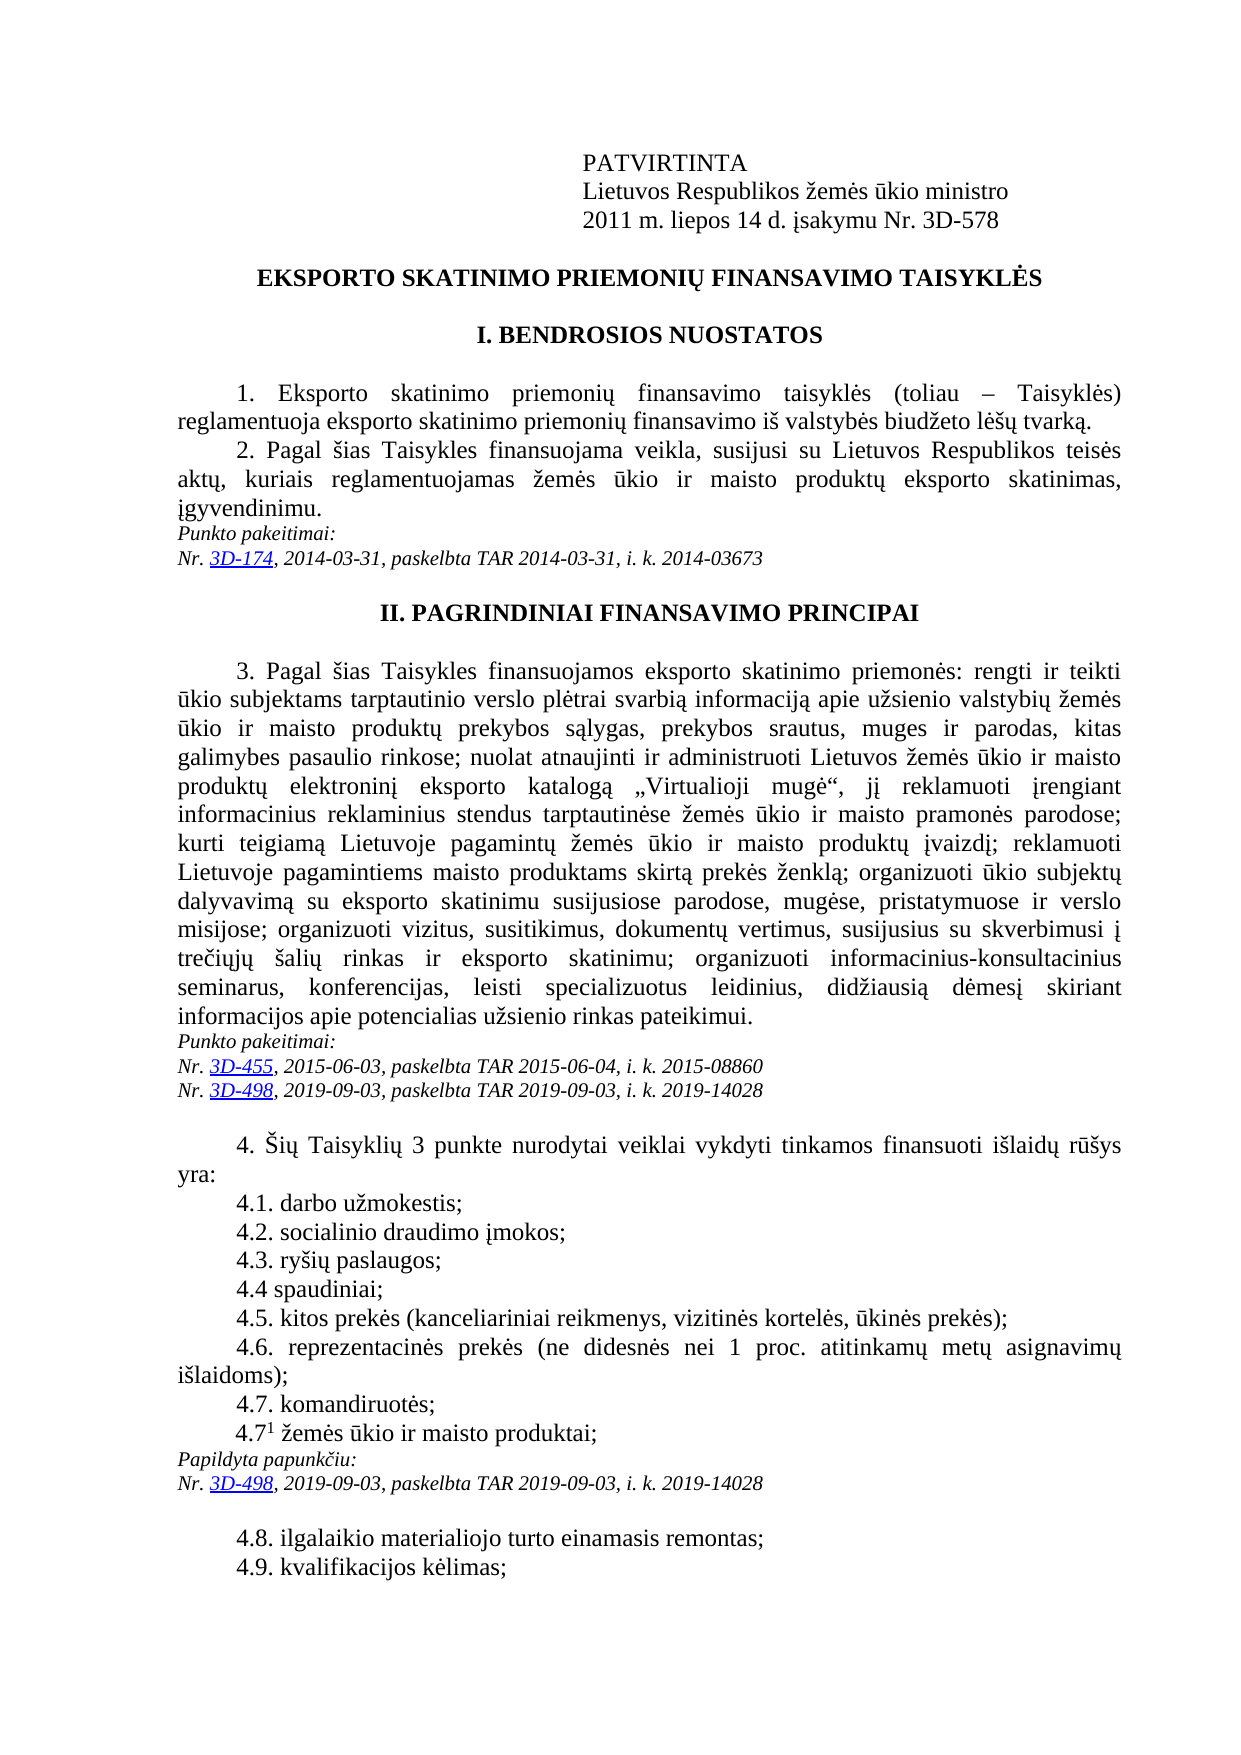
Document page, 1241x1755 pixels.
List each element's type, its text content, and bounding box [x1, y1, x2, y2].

text II. PAGRINDINIAI FINANSAVIMO PRINCIPAI [177, 598, 1122, 627]
text 4.5. kitos prekės (kanceliariniai reikmenys, vizitinės kortelės, ūkinės prekės); [177, 1303, 1122, 1332]
text 2. Pagal šias Taisykles finansuojama veikla, susijusi su Lietuvos Respublikos teisės aktų, kuriais reglamentuojamas žemės ūkio ir maisto produktų eksporto skatinimas, įgyvendinimu. [177, 435, 1122, 521]
text 4.9. kvalifikacijos kėlimas; [177, 1552, 1122, 1581]
text 4.8. ilgalaikio materialiojo turto einamasis remontas; [177, 1523, 1122, 1552]
text Papildyta papunkčiu: [177, 1447, 1122, 1471]
text I. BENDROSIOS NUOSTATOS [177, 320, 1122, 349]
text Nr. 3D-174, 2014-03-31, paskelbta TAR 2014-03-31, i. k. 2014-03673 [177, 545, 1122, 569]
text 4.7. komandiruotės; [177, 1389, 1122, 1418]
text EKSPORTO SKATINIMO PRIEMONIŲ FINANSAVIMO TAISYKLĖS [177, 263, 1122, 291]
text Nr. 3D-498, 2019-09-03, paskelbta TAR 2019-09-03, i. k. 2019-14028 [177, 1078, 1122, 1102]
text 4.1. darbo užmokestis; [177, 1188, 1122, 1217]
text 4.6. reprezentacinės prekės (ne didesnės nei 1 proc. atitinkamų metų asignavimų išlaidoms); [177, 1332, 1122, 1389]
text Punkto pakeitimai: [177, 521, 1122, 545]
text 1. Eksporto skatinimo priemonių finansavimo taisyklės (toliau – Taisyklės) reglamentuoja eksporto skatinimo priemonių finansavimo iš valstybės biudžeto lėšų tvarką. [177, 378, 1122, 435]
text 4.2. socialinio draudimo įmokos; [177, 1217, 1122, 1245]
text PATVIRTINTA [582, 148, 1122, 176]
text 4.4 spaudiniai; [177, 1274, 1122, 1303]
text 4.71 žemės ūkio ir maisto produktai; [177, 1418, 1122, 1447]
text Nr. 3D-498, 2019-09-03, paskelbta TAR 2019-09-03, i. k. 2019-14028 [177, 1471, 1122, 1495]
text 2011 m. liepos 14 d. įsakymu Nr. 3D-578 [582, 205, 1122, 234]
text Lietuvos Respublikos žemės ūkio ministro [582, 176, 1122, 205]
text 4.3. ryšių paslaugos; [177, 1245, 1122, 1274]
text Punkto pakeitimai: [177, 1029, 1122, 1053]
text Nr. 3D-455, 2015-06-03, paskelbta TAR 2015-06-04, i. k. 2015-08860 [177, 1053, 1122, 1078]
text 3. Pagal šias Taisykles finansuojamos eksporto skatinimo priemonės: rengti ir teikti ūkio subjektams tarptautinio verslo plėtrai svarbią informaciją apie užsienio valstybių žemės ūkio ir maisto produktų prekybos sąlygas, prekybos srautus, muges ir parodas, kitas galimybes pasaulio rinkose; nuolat atnaujinti ir administruoti Lietuvos žemės ūkio ir maisto produktų elektroninį eksporto katalogą „Virtualioji mugė“, jį reklamuoti įrengiant informacinius reklaminius stendus tarptautinėse žemės ūkio ir maisto pramonės parodose; kurti teigiamą Lietuvoje pagamintų žemės ūkio ir maisto produktų įvaizdį; reklamuoti Lietuvoje pagamintiems maisto produktams skirtą prekės ženklą; organizuoti ūkio subjektų dalyvavimą su eksporto skatinimu susijusiose parodose, mugėse, pristatymuose ir verslo misijose; organizuoti vizitus, susitikimus, dokumentų vertimus, susijusius su skverbimusi į trečiųjų šalių rinkas ir eksporto skatinimu; organizuoti informacinius-konsultacinius seminarus, konferencijas, leisti specializuotus leidinius, didžiausią dėmesį skiriant informacijos apie potencialias užsienio rinkas pateikimui. [177, 656, 1122, 1029]
text 4. Šių Taisyklių 3 punkte nurodytai veiklai vykdyti tinkamos finansuoti išlaidų rūšys yra: [177, 1130, 1122, 1188]
